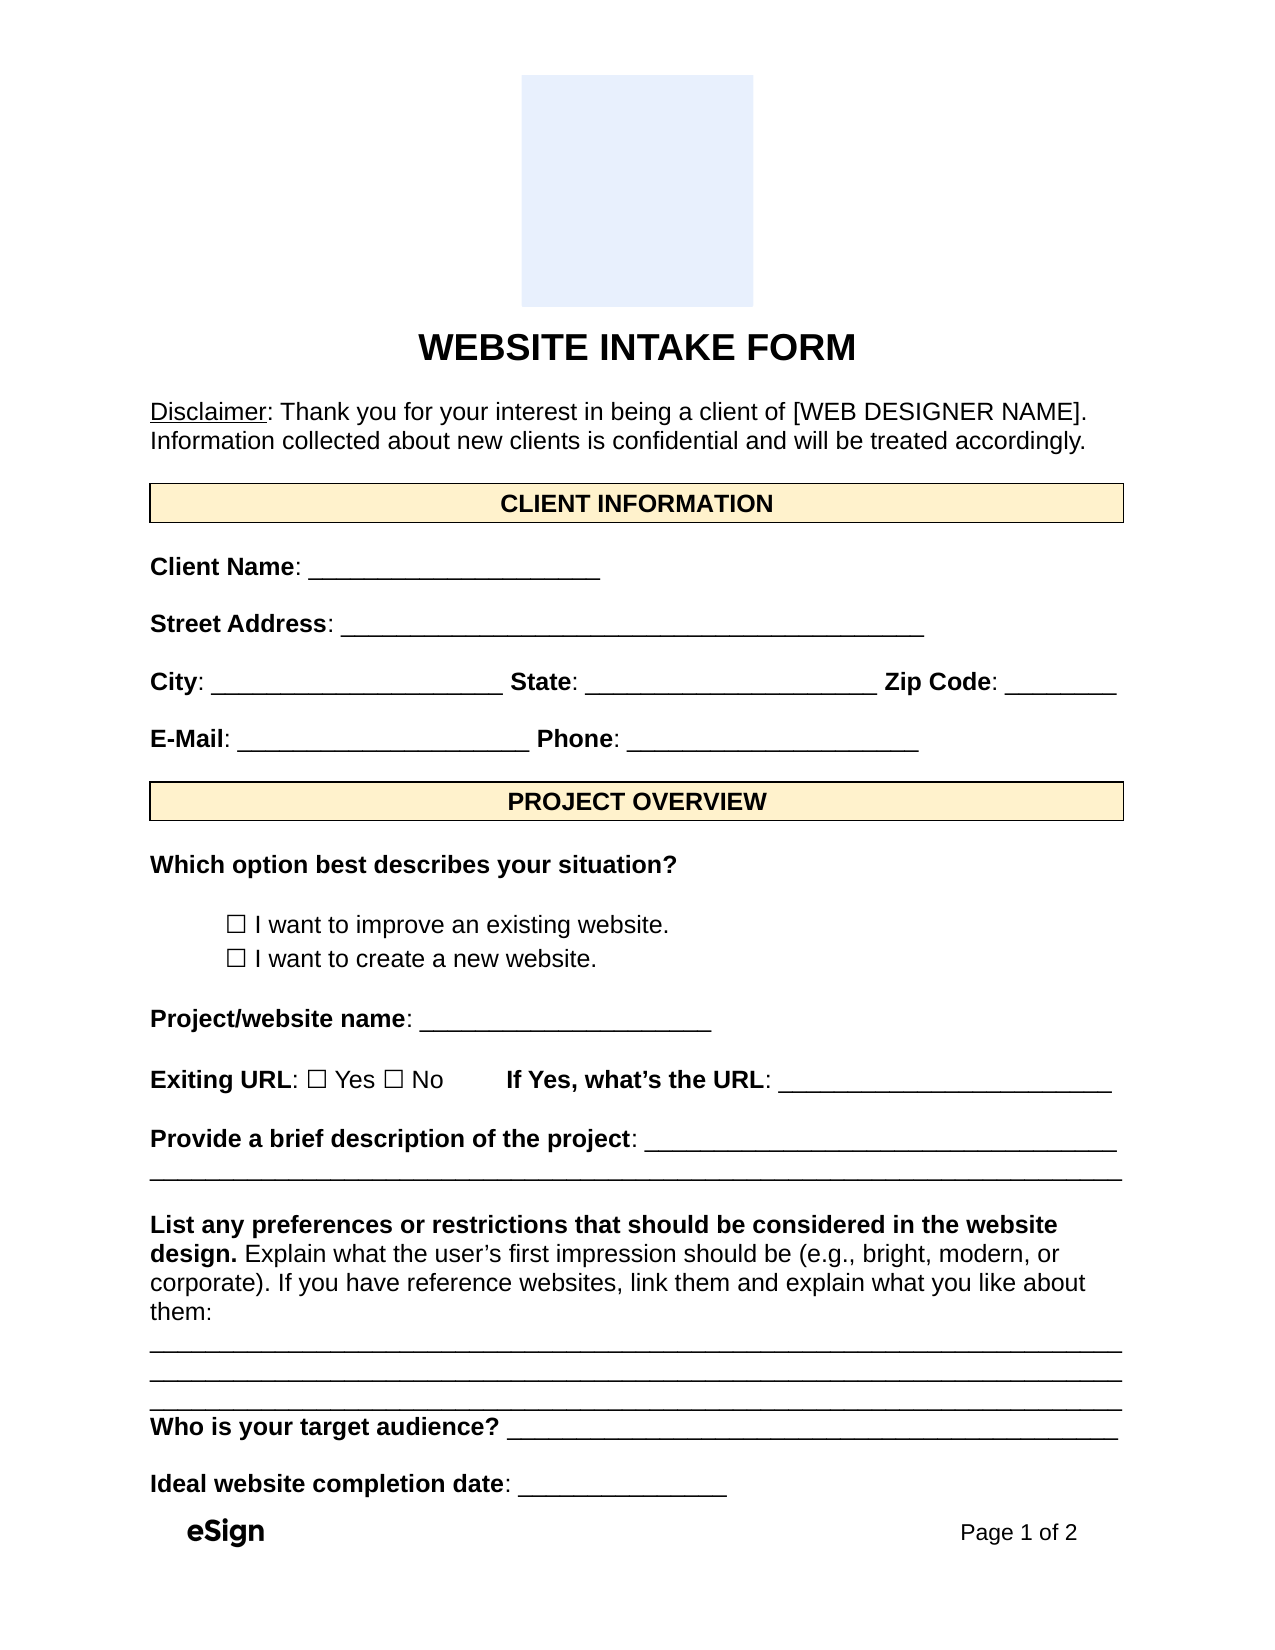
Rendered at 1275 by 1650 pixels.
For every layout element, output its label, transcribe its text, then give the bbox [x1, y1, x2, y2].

text Who is your target audience? ____________________________________________ [150, 1412, 1125, 1441]
text Provide a brief description of the project: __________________________________ ______________________________________________________________________ [150, 1124, 1125, 1182]
text Disclaimer: Thank you for your interest in being a client of [WEB DESIGNER NAME]. Information collected about new clients is confidential and will be treated accordingly. [150, 397, 1125, 454]
text Street Address: __________________________________________ [150, 609, 1125, 638]
text E-Mail: _____________________ Phone: _____________________ [150, 724, 1125, 753]
text Client Name: _____________________ [150, 551, 1125, 580]
text ____________________________________________________________________________________________________________________________________________ [150, 1354, 1125, 1412]
text ☐ I want to create a new website. [150, 941, 1125, 975]
text Project/website name: _____________________ [150, 1004, 1125, 1033]
text Exiting URL: ☐ Yes ☐ No If Yes, what’s the URL: ________________________ [150, 1061, 1125, 1096]
text List any preferences or restrictions that should be considered in the website design. Explain what the user’s first impression should be (e.g., bright, modern, or corporate). If you have reference websites, link them and explain what you like about them: ______________________________________________________________________ [150, 1211, 1125, 1354]
text City: _____________________ State: _____________________ Zip Code: ________ [150, 666, 1125, 695]
text WEBSITE INTAKE FORM [150, 325, 1125, 368]
text ☐ I want to improve an existing website. [150, 907, 1125, 941]
text Which option best describes your situation? [150, 849, 1125, 878]
table_header PROJECT OVERVIEW [151, 783, 1123, 820]
text Ideal website completion date: _______________ [150, 1469, 1125, 1498]
table_header CLIENT INFORMATION [151, 484, 1123, 522]
